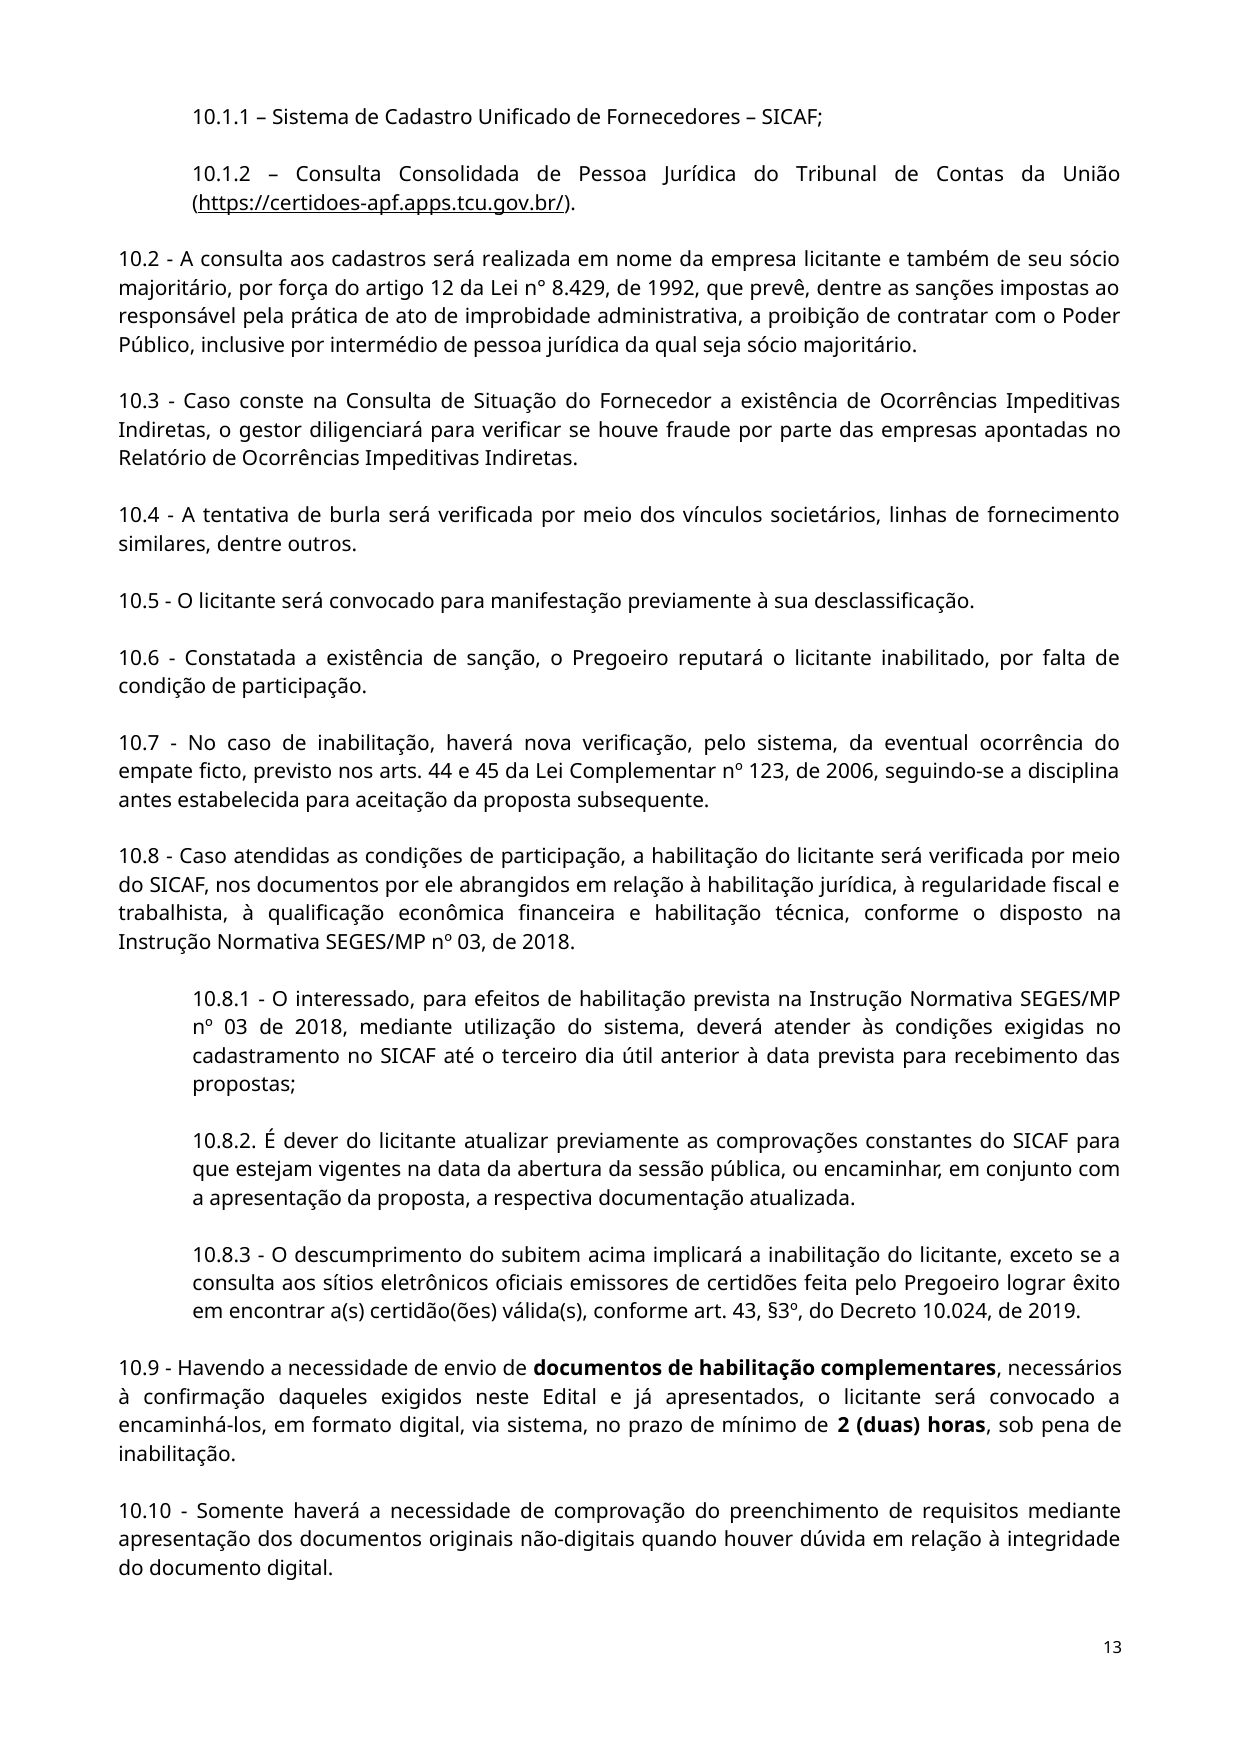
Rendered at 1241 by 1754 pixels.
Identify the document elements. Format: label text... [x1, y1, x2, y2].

list 10.4 - A tentativa de burla será verificada por meio dos vínculos societários, linhas de fornecimento similares, dentre outros. [118, 500, 1122, 557]
list 10.8.3 - O descumprimento do subitem acima implicará a inabilitação do licitante, exceto se a consulta aos sítios eletrônicos oficiais emissores de certidões feita pelo Pregoeiro lograr êxito em encontrar a(s) certidão(ões) válida(s), conforme art. 43, §3º, do Decreto 10.024, de 2019. [192, 1240, 1122, 1325]
list 10.3 - Caso conste na Consulta de Situação do Fornecedor a existência de Ocorrências Impeditivas Indiretas, o gestor diligenciará para verificar se houve fraude por parte das empresas apontadas no Relatório de Ocorrências Impeditivas Indiretas. [118, 387, 1122, 472]
list 10.2 - A consulta aos cadastros será realizada em nome da empresa licitante e também de seu sócio majoritário, por força do artigo 12 da Lei n° 8.429, de 1992, que prevê, dentre as sanções impostas ao responsável pela prática de ato de improbidade administrativa, a proibição de contratar com o Poder Público, inclusive por intermédio de pessoa jurídica da qual seja sócio majoritário. [118, 244, 1122, 358]
list 10.6 - Constatada a existência de sanção, o Pregoeiro reputará o licitante inabilitado, por falta de condição de participação. [118, 643, 1122, 699]
list 10.10 - Somente haverá a necessidade de comprovação do preenchimento de requisitos mediante apresentação dos documentos originais não-digitais quando houver dúvida em relação à integridade do documento digital. [118, 1496, 1122, 1581]
list 10.9 - Havendo a necessidade de envio de documentos de habilitação complementares, necessários à confirmação daqueles exigidos neste Edital e já apresentados, o licitante será convocado a encaminhá-los, em formato digital, via sistema, no prazo de mínimo de 2 (duas) horas, sob pena de inabilitação. [118, 1353, 1122, 1467]
list 10.8.2. É dever do licitante atualizar previamente as comprovações constantes do SICAF para que estejam vigentes na data da abertura da sessão pública, ou encaminhar, em conjunto com a apresentação da proposta, a respectiva documentação atualizada. [192, 1126, 1122, 1211]
list 10.5 - O licitante será convocado para manifestação previamente à sua desclassificação. [118, 586, 1122, 614]
list 10.1.1 – Sistema de Cadastro Unificado de Fornecedores – SICAF; [192, 102, 1122, 131]
list 10.8.1 - O interessado, para efeitos de habilitação prevista na Instrução Normativa SEGES/MP nº 03 de 2018, mediante utilização do sistema, deverá atender às condições exigidas no cadastramento no SICAF até o terceiro dia útil anterior à data prevista para recebimento das propostas; [192, 984, 1122, 1098]
list 10.1.2 – Consulta Consolidada de Pessoa Jurídica do Tribunal de Contas da União (https://certidoes-apf.apps.tcu.gov.br/). [192, 159, 1122, 216]
list 10.7 - No caso de inabilitação, haverá nova verificação, pelo sistema, da eventual ocorrência do empate ficto, previsto nos arts. 44 e 45 da Lei Complementar nº 123, de 2006, seguindo-se a disciplina antes estabelecida para aceitação da proposta subsequente. [118, 728, 1122, 813]
list 10.8 - Caso atendidas as condições de participação, a habilitação do licitante será verificada por meio do SICAF, nos documentos por ele abrangidos em relação à habilitação jurídica, à regularidade fiscal e trabalhista, à qualificação econômica financeira e habilitação técnica, conforme o disposto na Instrução Normativa SEGES/MP nº 03, de 2018. [118, 842, 1122, 955]
